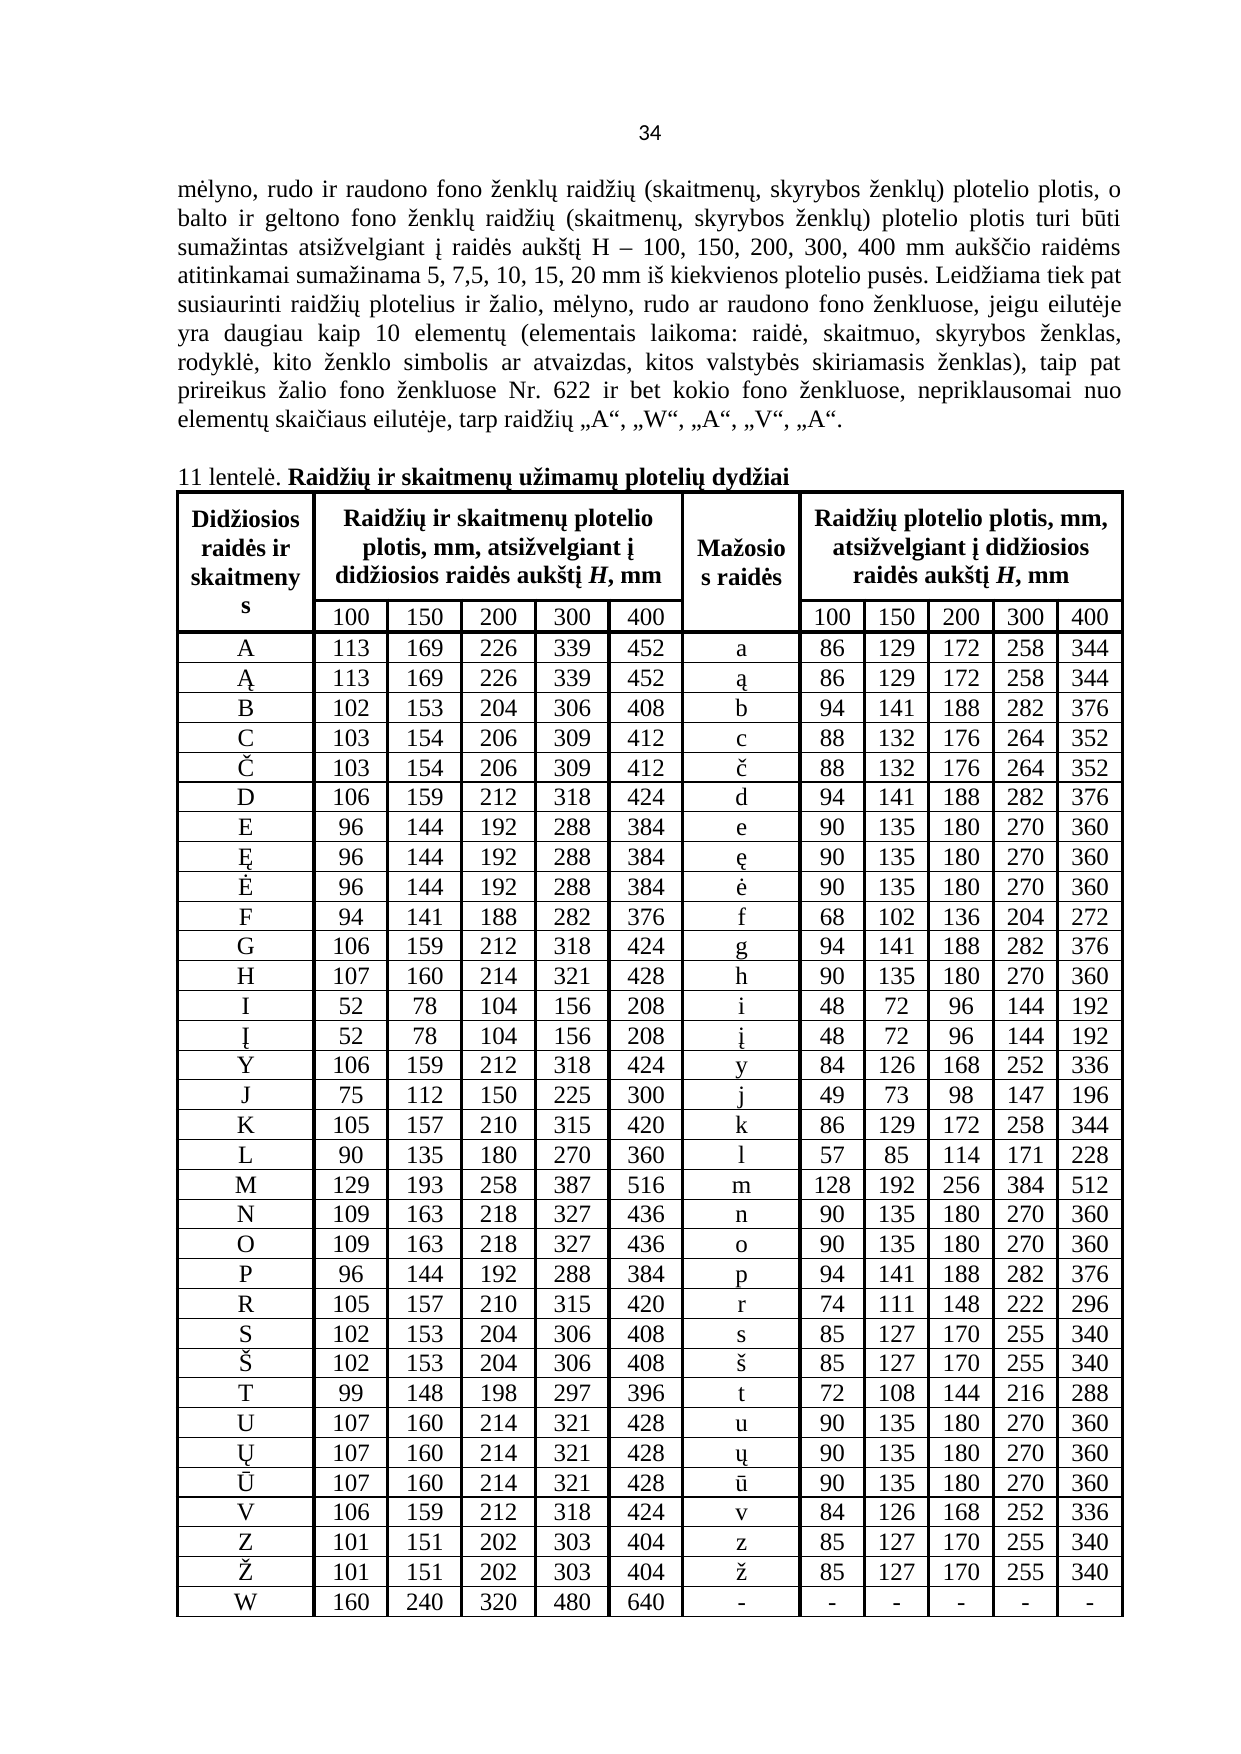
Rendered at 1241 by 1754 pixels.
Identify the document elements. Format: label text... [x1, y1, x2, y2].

table_cell - [684, 1587, 798, 1616]
table_cell W [179, 1587, 312, 1616]
table_cell 150 [389, 602, 460, 630]
table_cell 340 [1059, 1349, 1121, 1377]
table_cell 141 [866, 783, 927, 811]
table_cell 297 [537, 1378, 607, 1407]
table_cell 204 [995, 902, 1056, 930]
table_cell 408 [611, 1349, 681, 1377]
table_cell ų [684, 1438, 798, 1467]
table_cell 360 [1059, 1229, 1121, 1258]
table_cell 176 [930, 723, 992, 752]
table_cell 85 [802, 1527, 863, 1556]
table_cell i [684, 991, 798, 1020]
table_cell 172 [930, 663, 992, 692]
table_cell 214 [463, 961, 534, 990]
table_cell 270 [995, 812, 1056, 841]
table_cell E [179, 812, 312, 841]
table_cell 86 [802, 634, 863, 662]
table_cell 101 [316, 1527, 386, 1556]
table_cell 154 [389, 723, 460, 752]
table_cell 105 [316, 1110, 386, 1139]
table_cell 210 [463, 1110, 534, 1139]
table_cell 129 [316, 1170, 386, 1198]
table_cell 212 [463, 1498, 534, 1526]
table_cell 240 [389, 1587, 460, 1616]
table_cell 428 [611, 1408, 681, 1437]
table_cell 309 [537, 753, 607, 781]
table_cell 226 [463, 634, 534, 662]
table_cell H [179, 961, 312, 990]
table_cell 192 [463, 812, 534, 841]
table_cell 303 [537, 1527, 607, 1556]
table_cell 106 [316, 783, 386, 811]
table_cell 144 [995, 1021, 1056, 1049]
table_cell 252 [995, 1498, 1056, 1526]
table_cell 270 [995, 1468, 1056, 1496]
table_cell 48 [802, 1021, 863, 1049]
table_cell 96 [316, 872, 386, 901]
table_cell 172 [930, 1110, 992, 1139]
table_cell 148 [389, 1378, 460, 1407]
text 11 lentelė. Raidžių ir skaitmenų užimamų plotelių dydžiai [177, 462, 1122, 490]
table_cell 129 [866, 663, 927, 692]
table_cell y [684, 1051, 798, 1079]
table_cell 94 [802, 783, 863, 811]
table_cell 318 [537, 931, 607, 960]
table_cell 412 [611, 753, 681, 781]
table_cell Š [179, 1349, 312, 1377]
table_cell 90 [802, 1468, 863, 1496]
table_cell o [684, 1229, 798, 1258]
table_header Raidžių ir skaitmenų plotelio plotis, mm, atsižvelgiant į didžiosios raidės aukštį H, mm [316, 494, 681, 598]
table_cell 255 [995, 1557, 1056, 1586]
table_cell 172 [930, 634, 992, 662]
table_cell 68 [802, 902, 863, 930]
table_cell Į [179, 1021, 312, 1049]
table_cell 141 [866, 1259, 927, 1288]
table_cell 135 [866, 1468, 927, 1496]
table_cell 108 [866, 1378, 927, 1407]
table_cell 102 [316, 1349, 386, 1377]
table_cell 170 [930, 1349, 992, 1377]
table_cell 144 [995, 991, 1056, 1020]
table_header Mažosios raidės [684, 494, 798, 630]
table_cell 202 [463, 1557, 534, 1586]
table_cell 85 [802, 1557, 863, 1586]
table_cell 127 [866, 1557, 927, 1586]
table_cell Ų [179, 1438, 312, 1467]
table_cell 160 [389, 1468, 460, 1496]
table_cell 180 [463, 1140, 534, 1169]
table_cell 321 [537, 961, 607, 990]
table_cell 396 [611, 1378, 681, 1407]
table_cell 90 [802, 961, 863, 990]
table_cell 113 [316, 634, 386, 662]
table_cell J [179, 1080, 312, 1109]
table_cell 387 [537, 1170, 607, 1198]
table_cell 315 [537, 1289, 607, 1318]
table_cell 212 [463, 931, 534, 960]
table_cell 360 [1059, 1468, 1121, 1496]
table_cell 408 [611, 1319, 681, 1347]
table_cell 327 [537, 1229, 607, 1258]
table_cell 135 [866, 872, 927, 901]
table_cell 208 [611, 991, 681, 1020]
table_cell 168 [930, 1051, 992, 1079]
table_cell C [179, 723, 312, 752]
table_cell 100 [316, 602, 386, 630]
table_cell 163 [389, 1229, 460, 1258]
table_cell R [179, 1289, 312, 1318]
table_cell 420 [611, 1289, 681, 1318]
table_cell n [684, 1200, 798, 1228]
table_cell 90 [802, 842, 863, 871]
table_cell 424 [611, 1051, 681, 1079]
table_cell 94 [802, 1259, 863, 1288]
table_cell 78 [389, 1021, 460, 1049]
table_cell 270 [995, 872, 1056, 901]
table_cell A [179, 634, 312, 662]
table_cell 206 [463, 723, 534, 752]
table_cell P [179, 1259, 312, 1288]
table_cell 74 [802, 1289, 863, 1318]
table_cell k [684, 1110, 798, 1139]
table_cell B [179, 693, 312, 722]
table_cell 159 [389, 783, 460, 811]
table_cell 114 [930, 1140, 992, 1169]
table_cell 98 [930, 1080, 992, 1109]
table_cell 516 [611, 1170, 681, 1198]
table_cell 300 [611, 1080, 681, 1109]
table_cell 384 [611, 842, 681, 871]
table_cell 282 [995, 931, 1056, 960]
table_cell e [684, 812, 798, 841]
table_header Didžiosios raidės ir skaitmenys [179, 494, 312, 630]
table_cell 188 [930, 783, 992, 811]
table_cell b [684, 693, 798, 722]
table_cell 424 [611, 1498, 681, 1526]
table_cell 216 [995, 1378, 1056, 1407]
table_cell 320 [463, 1587, 534, 1616]
table_cell 640 [611, 1587, 681, 1616]
table_cell 144 [930, 1378, 992, 1407]
table_cell r [684, 1289, 798, 1318]
table_cell s [684, 1319, 798, 1347]
table_cell 160 [389, 1438, 460, 1467]
table_cell 52 [316, 1021, 386, 1049]
table_cell 202 [463, 1527, 534, 1556]
table_cell 384 [995, 1170, 1056, 1198]
table_cell 150 [463, 1080, 534, 1109]
table_cell c [684, 723, 798, 752]
table_cell 360 [1059, 1438, 1121, 1467]
table_cell 424 [611, 783, 681, 811]
table_cell 196 [1059, 1080, 1121, 1109]
table_header Raidžių plotelio plotis, mm, atsižvelgiant į didžiosios raidės aukštį H, mm [802, 494, 1121, 598]
table_cell 436 [611, 1229, 681, 1258]
table_cell - [930, 1587, 992, 1616]
table_cell 270 [995, 1408, 1056, 1437]
table_cell 72 [866, 1021, 927, 1049]
table_cell 204 [463, 1349, 534, 1377]
table_cell 400 [611, 602, 681, 630]
table_cell 159 [389, 1498, 460, 1526]
table_cell Y [179, 1051, 312, 1079]
table_cell 135 [866, 1229, 927, 1258]
table_cell 360 [1059, 1200, 1121, 1228]
table_cell 344 [1059, 663, 1121, 692]
table_cell N [179, 1200, 312, 1228]
table_cell 318 [537, 1051, 607, 1079]
table_cell 210 [463, 1289, 534, 1318]
table_cell 300 [995, 602, 1056, 630]
table_cell 428 [611, 1468, 681, 1496]
table_cell M [179, 1170, 312, 1198]
table_cell 204 [463, 693, 534, 722]
table_cell 424 [611, 931, 681, 960]
table_cell 180 [930, 1468, 992, 1496]
table_cell 150 [866, 602, 927, 630]
table_cell 171 [995, 1140, 1056, 1169]
table_cell l [684, 1140, 798, 1169]
table_cell t [684, 1378, 798, 1407]
table_cell 160 [389, 961, 460, 990]
table_cell 109 [316, 1229, 386, 1258]
table_cell h [684, 961, 798, 990]
table_cell 163 [389, 1200, 460, 1228]
table_cell 94 [802, 693, 863, 722]
table_cell 135 [866, 842, 927, 871]
table_cell f [684, 902, 798, 930]
table_cell 282 [995, 1259, 1056, 1288]
table_cell ū [684, 1468, 798, 1496]
table_cell - [802, 1587, 863, 1616]
table_cell 90 [802, 1438, 863, 1467]
table_cell 480 [537, 1587, 607, 1616]
table_cell 103 [316, 723, 386, 752]
table_cell 192 [463, 842, 534, 871]
table_cell V [179, 1498, 312, 1526]
table_cell 136 [930, 902, 992, 930]
table_cell 141 [866, 931, 927, 960]
table_cell 282 [995, 693, 1056, 722]
table_cell Ž [179, 1557, 312, 1586]
table_cell 272 [1059, 902, 1121, 930]
table_cell K [179, 1110, 312, 1139]
table_cell Ę [179, 842, 312, 871]
table_cell 102 [866, 902, 927, 930]
table_cell 192 [463, 1259, 534, 1288]
table_cell 148 [930, 1289, 992, 1318]
table_cell 180 [930, 812, 992, 841]
table_cell 218 [463, 1229, 534, 1258]
table_cell 86 [802, 663, 863, 692]
table_cell 288 [1059, 1378, 1121, 1407]
table_cell 57 [802, 1140, 863, 1169]
table_cell Č [179, 753, 312, 781]
table_cell 340 [1059, 1319, 1121, 1347]
table_cell v [684, 1498, 798, 1526]
table_cell 188 [930, 1259, 992, 1288]
table_cell 214 [463, 1408, 534, 1437]
table_cell 170 [930, 1557, 992, 1586]
table_cell 157 [389, 1289, 460, 1318]
table_cell 90 [802, 872, 863, 901]
table_cell 156 [537, 991, 607, 1020]
table_cell 360 [1059, 961, 1121, 990]
table_cell 72 [866, 991, 927, 1020]
table_cell 206 [463, 753, 534, 781]
table_cell 255 [995, 1319, 1056, 1347]
table_cell 376 [1059, 1259, 1121, 1288]
table_cell 84 [802, 1051, 863, 1079]
table_cell 339 [537, 663, 607, 692]
table_cell 352 [1059, 753, 1121, 781]
table_cell 360 [1059, 872, 1121, 901]
table_cell 288 [537, 1259, 607, 1288]
table_cell 135 [389, 1140, 460, 1169]
table_cell 180 [930, 1438, 992, 1467]
table_cell a [684, 634, 798, 662]
table_cell 270 [995, 842, 1056, 871]
table_cell 188 [930, 931, 992, 960]
table_cell g [684, 931, 798, 960]
table_cell Ė [179, 872, 312, 901]
table_cell 96 [316, 842, 386, 871]
table_cell 107 [316, 961, 386, 990]
table_cell 376 [1059, 783, 1121, 811]
table_cell 90 [316, 1140, 386, 1169]
table_cell u [684, 1408, 798, 1437]
table_cell 113 [316, 663, 386, 692]
table_cell 127 [866, 1319, 927, 1347]
table_cell 376 [611, 902, 681, 930]
table_cell j [684, 1080, 798, 1109]
table_cell 72 [802, 1378, 863, 1407]
table_cell 90 [802, 812, 863, 841]
table_cell 452 [611, 634, 681, 662]
table_cell 318 [537, 1498, 607, 1526]
table_cell 270 [537, 1140, 607, 1169]
table_cell - [995, 1587, 1056, 1616]
table_cell 85 [802, 1319, 863, 1347]
table_cell 376 [1059, 693, 1121, 722]
table_cell 336 [1059, 1498, 1121, 1526]
table_cell 135 [866, 812, 927, 841]
table_cell č [684, 753, 798, 781]
table_cell 90 [802, 1229, 863, 1258]
table_cell 404 [611, 1557, 681, 1586]
table_cell 512 [1059, 1170, 1121, 1198]
table_cell 318 [537, 783, 607, 811]
table_cell 101 [316, 1557, 386, 1586]
table_cell 151 [389, 1527, 460, 1556]
table_cell 339 [537, 634, 607, 662]
table_cell 151 [389, 1557, 460, 1586]
table_cell z [684, 1527, 798, 1556]
table_cell 204 [463, 1319, 534, 1347]
table_cell 135 [866, 1200, 927, 1228]
table_cell 84 [802, 1498, 863, 1526]
table_cell 88 [802, 723, 863, 752]
table_cell 180 [930, 1229, 992, 1258]
table_cell 153 [389, 1349, 460, 1377]
table_cell G [179, 931, 312, 960]
table_cell 160 [316, 1587, 386, 1616]
table_cell 141 [389, 902, 460, 930]
table_cell 258 [463, 1170, 534, 1198]
table_cell 360 [1059, 842, 1121, 871]
table_cell 270 [995, 1438, 1056, 1467]
table_cell m [684, 1170, 798, 1198]
table_cell 128 [802, 1170, 863, 1198]
table_cell 226 [463, 663, 534, 692]
table_cell 420 [611, 1110, 681, 1139]
table_cell 156 [537, 1021, 607, 1049]
table_cell 86 [802, 1110, 863, 1139]
table_cell 193 [389, 1170, 460, 1198]
table_cell 135 [866, 961, 927, 990]
table_cell 428 [611, 961, 681, 990]
table_cell 321 [537, 1468, 607, 1496]
table_cell - [1059, 1587, 1121, 1616]
table_cell 107 [316, 1408, 386, 1437]
table_cell Z [179, 1527, 312, 1556]
table_cell 208 [611, 1021, 681, 1049]
table_cell 180 [930, 1408, 992, 1437]
table_cell 132 [866, 753, 927, 781]
table_cell 404 [611, 1527, 681, 1556]
table_cell S [179, 1319, 312, 1347]
table_cell 360 [1059, 1408, 1121, 1437]
table_cell 360 [1059, 812, 1121, 841]
table_cell 170 [930, 1319, 992, 1347]
table_cell 384 [611, 812, 681, 841]
table_cell 90 [802, 1200, 863, 1228]
table_cell 141 [866, 693, 927, 722]
table_cell 222 [995, 1289, 1056, 1318]
table_cell 180 [930, 842, 992, 871]
text mėlyno, rudo ir raudono fono ženklų raidžių (skaitmenų, skyrybos ženklų) plotelio plotis, o balto ir geltono fono ženklų raidžių (skaitmenų, skyrybos ženklų) plotelio plotis turi būti sumažintas atsižvelgiant į raidės aukštį H – 100, 150, 200, 300, 400 mm aukščio raidėms atitinkamai sumažinama 5, 7,5, 10, 15, 20 mm iš kiekvienos plotelio pusės. Leidžiama tiek pat susiaurinti raidžių plotelius ir žalio, mėlyno, rudo ar raudono fono ženkluose, jeigu eilutėje yra daugiau kaip 10 elementų (elementais laikoma: raidė, skaitmuo, skyrybos ženklas, rodyklė, kito ženklo simbolis ar atvaizdas, kitos valstybės skiriamasis ženklas), taip pat prireikus žalio fono ženkluose Nr. 622 ir bet kokio fono ženkluose, nepriklausomai nuo elementų skaičiaus eilutėje, tarp raidžių „A“, „W“, „A“, „V“, „A“. [177, 174, 1122, 433]
table_cell 126 [866, 1498, 927, 1526]
table_cell 109 [316, 1200, 386, 1228]
table_cell 111 [866, 1289, 927, 1318]
table_cell 282 [995, 783, 1056, 811]
table_cell 85 [802, 1349, 863, 1377]
table_cell 352 [1059, 723, 1121, 752]
table_cell 135 [866, 1438, 927, 1467]
table_cell 126 [866, 1051, 927, 1079]
table_cell 306 [537, 693, 607, 722]
table_cell 376 [1059, 931, 1121, 960]
table_cell 321 [537, 1438, 607, 1467]
table_cell 129 [866, 634, 927, 662]
table_cell 107 [316, 1438, 386, 1467]
table_cell ę [684, 842, 798, 871]
table_cell 103 [316, 753, 386, 781]
table_cell 180 [930, 961, 992, 990]
table_cell 144 [389, 842, 460, 871]
table_cell 180 [930, 1200, 992, 1228]
table_cell p [684, 1259, 798, 1288]
table_cell 159 [389, 931, 460, 960]
table_cell 344 [1059, 634, 1121, 662]
table_cell 300 [537, 602, 607, 630]
table_cell 154 [389, 753, 460, 781]
table_cell 88 [802, 753, 863, 781]
table_cell 360 [611, 1140, 681, 1169]
table_cell 160 [389, 1408, 460, 1437]
table_cell 306 [537, 1319, 607, 1347]
table_cell 48 [802, 991, 863, 1020]
table_cell 384 [611, 872, 681, 901]
table_cell 306 [537, 1349, 607, 1377]
table_cell 170 [930, 1527, 992, 1556]
table_cell 256 [930, 1170, 992, 1198]
table_cell 264 [995, 753, 1056, 781]
table_cell 188 [930, 693, 992, 722]
table_cell 212 [463, 783, 534, 811]
table_cell į [684, 1021, 798, 1049]
table_cell 192 [866, 1170, 927, 1198]
table_cell 96 [930, 991, 992, 1020]
table_cell 225 [537, 1080, 607, 1109]
table_cell 90 [802, 1408, 863, 1437]
table_cell 436 [611, 1200, 681, 1228]
table_cell 96 [930, 1021, 992, 1049]
table_cell 104 [463, 1021, 534, 1049]
table_cell 129 [866, 1110, 927, 1139]
table_cell 452 [611, 663, 681, 692]
table_cell 157 [389, 1110, 460, 1139]
table_cell 315 [537, 1110, 607, 1139]
table_cell 169 [389, 634, 460, 662]
table_cell L [179, 1140, 312, 1169]
table_cell 309 [537, 723, 607, 752]
table_cell 96 [316, 1259, 386, 1288]
table_cell 135 [866, 1408, 927, 1437]
table_cell 270 [995, 1229, 1056, 1258]
table_cell 85 [866, 1140, 927, 1169]
table_cell 258 [995, 634, 1056, 662]
table_cell 303 [537, 1557, 607, 1586]
table_cell 144 [389, 872, 460, 901]
table_cell 200 [463, 602, 534, 630]
table_cell U [179, 1408, 312, 1437]
table_cell ž [684, 1557, 798, 1586]
table_cell 144 [389, 812, 460, 841]
table_cell 340 [1059, 1557, 1121, 1586]
table_cell 384 [611, 1259, 681, 1288]
table_cell 105 [316, 1289, 386, 1318]
table_cell D [179, 783, 312, 811]
table_cell 214 [463, 1438, 534, 1467]
table_cell ė [684, 872, 798, 901]
table_cell d [684, 783, 798, 811]
table_cell F [179, 902, 312, 930]
table_cell 258 [995, 1110, 1056, 1139]
table_cell 153 [389, 1319, 460, 1347]
table_cell 96 [316, 812, 386, 841]
table_cell 106 [316, 1051, 386, 1079]
table_cell 327 [537, 1200, 607, 1228]
table_cell 99 [316, 1378, 386, 1407]
table_cell 336 [1059, 1051, 1121, 1079]
table_cell 198 [463, 1378, 534, 1407]
table_cell 252 [995, 1051, 1056, 1079]
table_cell 288 [537, 812, 607, 841]
table_cell 400 [1059, 602, 1121, 630]
table_cell 282 [537, 902, 607, 930]
table_cell 159 [389, 1051, 460, 1079]
table_cell 228 [1059, 1140, 1121, 1169]
table_cell š [684, 1349, 798, 1377]
table_cell 192 [463, 872, 534, 901]
table_cell 218 [463, 1200, 534, 1228]
table_cell 270 [995, 961, 1056, 990]
table_cell 296 [1059, 1289, 1121, 1318]
table_cell 94 [316, 902, 386, 930]
table_cell 75 [316, 1080, 386, 1109]
table_cell 408 [611, 693, 681, 722]
table_cell 112 [389, 1080, 460, 1109]
table_cell 78 [389, 991, 460, 1020]
table_cell 102 [316, 1319, 386, 1347]
table_cell 52 [316, 991, 386, 1020]
table_cell 73 [866, 1080, 927, 1109]
table_cell 200 [930, 602, 992, 630]
table_cell 147 [995, 1080, 1056, 1109]
table_cell 132 [866, 723, 927, 752]
table_cell 180 [930, 872, 992, 901]
table_cell 153 [389, 693, 460, 722]
table_cell 288 [537, 872, 607, 901]
table_cell 428 [611, 1438, 681, 1467]
table_cell 102 [316, 693, 386, 722]
table_cell 255 [995, 1527, 1056, 1556]
table_cell 255 [995, 1349, 1056, 1377]
table_cell O [179, 1229, 312, 1258]
table_cell 270 [995, 1200, 1056, 1228]
table_cell 169 [389, 663, 460, 692]
table_cell 104 [463, 991, 534, 1020]
table_cell 192 [1059, 1021, 1121, 1049]
table_cell 144 [389, 1259, 460, 1288]
table_cell 106 [316, 1498, 386, 1526]
table_cell 264 [995, 723, 1056, 752]
table_cell 321 [537, 1408, 607, 1437]
table_cell 212 [463, 1051, 534, 1079]
table_cell 258 [995, 663, 1056, 692]
table_cell Ą [179, 663, 312, 692]
table_cell ą [684, 663, 798, 692]
table_cell 344 [1059, 1110, 1121, 1139]
table_cell 49 [802, 1080, 863, 1109]
table_cell 288 [537, 842, 607, 871]
table_cell 188 [463, 902, 534, 930]
table_cell - [866, 1587, 927, 1616]
table_cell 168 [930, 1498, 992, 1526]
table_cell 106 [316, 931, 386, 960]
table_cell 192 [1059, 991, 1121, 1020]
table_cell 127 [866, 1527, 927, 1556]
table_cell 412 [611, 723, 681, 752]
table_cell 214 [463, 1468, 534, 1496]
table_cell I [179, 991, 312, 1020]
table_cell 94 [802, 931, 863, 960]
table_cell T [179, 1378, 312, 1407]
table_cell 127 [866, 1349, 927, 1377]
table_cell 176 [930, 753, 992, 781]
table_cell 340 [1059, 1527, 1121, 1556]
table_cell 100 [802, 602, 863, 630]
table_cell 107 [316, 1468, 386, 1496]
table_cell Ū [179, 1468, 312, 1496]
